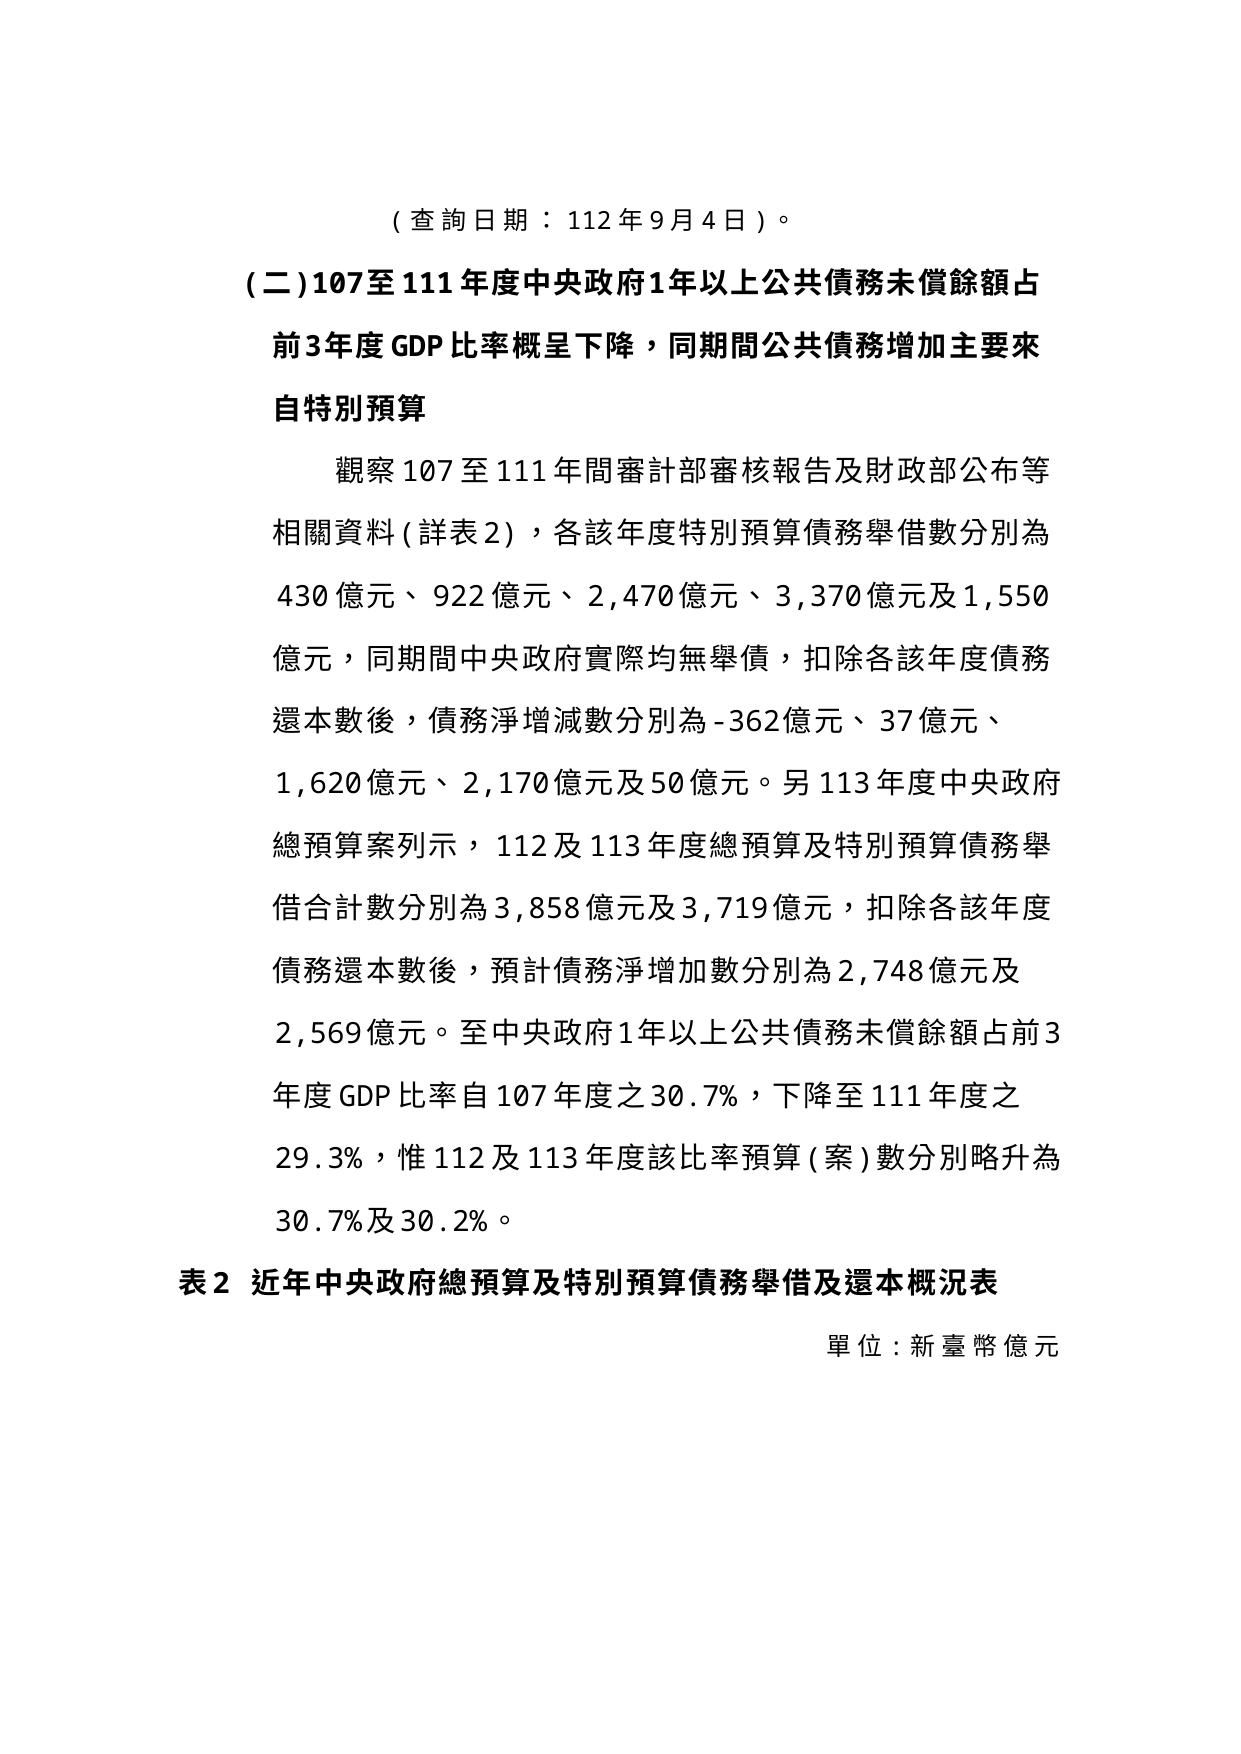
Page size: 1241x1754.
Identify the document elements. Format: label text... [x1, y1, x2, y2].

text (二)107至111年度中央政府1年以上公共債務未償餘額占前3年度GDP比率概呈下降，同期間公共債務增加主要來自特別預算 [236, 240, 1063, 427]
text 觀察107至111年間審計部審核報告及財政部公布等相關資料(詳表2)，各該年度特別預算債務舉借數分別為430億元、922億元、2,470億元、3,370億元及1,550億元，同期間中央政府實際均無舉債，扣除各該年度債務還本數後，債務淨增減數分別為-362億元、37億元、1,620億元、2,170億元及50億元。另113年度中央政府總預算案列示，112及113年度總預算及特別預算債務舉借合計數分別為3,858億元及3,719億元，扣除各該年度債務還本數後，預計債務淨增加數分別為2,748億元及2,569億元。至中央政府1年以上公共債務未償餘額占前3年度GDP比率自107年度之30.7%，下降至111年度之29.3%，惟112及113年度該比率預算(案)數分別略升為30.7%及30.2%。 [266, 427, 1063, 1240]
text 表2 近年中央政府總預算及特別預算債務舉借及還本概況表 [177, 1240, 1063, 1302]
text 單位:新臺幣億元 [177, 1302, 1063, 1365]
text (查詢日期：112年9月4日)。 [177, 177, 1063, 240]
